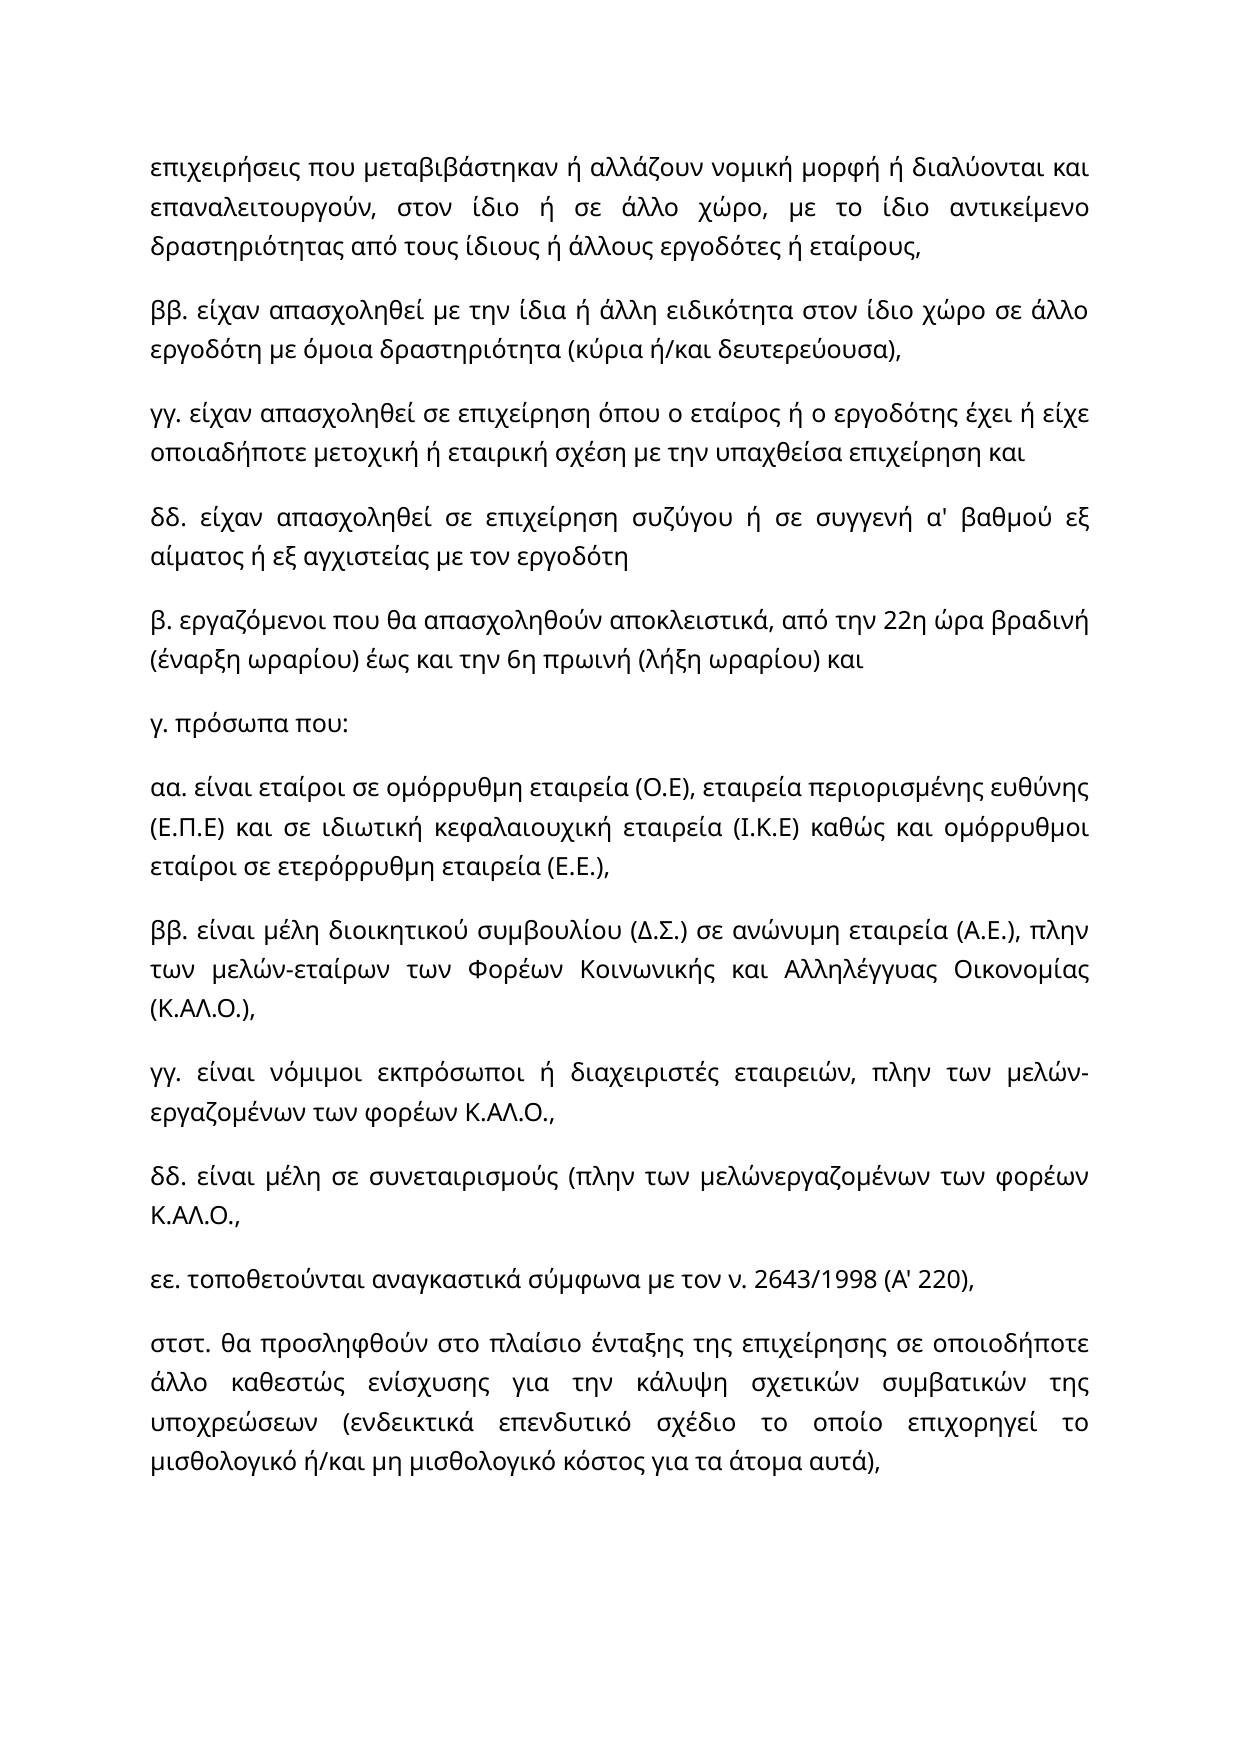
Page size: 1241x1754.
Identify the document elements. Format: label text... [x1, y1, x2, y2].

text γ. πρόσωπα που: [150, 706, 1090, 740]
text δδ. είχαν απασχοληθεί σε επιχείρηση συζύγου ή σε συγγενή α' βαθμού εξ αίματος ή εξ αγχιστείας με τον εργοδότη [150, 499, 1090, 572]
text αα. είναι εταίροι σε ομόρρυθμη εταιρεία (Ο.Ε), εταιρεία περιορισμένης ευθύνης (Ε.Π.Ε) και σε ιδιωτική κεφαλαιουχική εταιρεία (Ι.Κ.Ε) καθώς και ομόρρυθμοι εταίροι σε ετερόρρυθμη εταιρεία (Ε.Ε.), [150, 770, 1090, 882]
text επιχειρήσεις που μεταβιβάστηκαν ή αλλάζουν νομική μορφή ή διαλύονται και επαναλειτουργούν, στον ίδιο ή σε άλλο χώρο, με το ίδιο αντικείμενο δραστηριότητας από τους ίδιους ή άλλους εργοδότες ή εταίρους, [150, 150, 1090, 262]
text ββ. είναι μέλη διοικητικού συμβουλίου (Δ.Σ.) σε ανώνυμη εταιρεία (Α.Ε.), πλην των μελών-εταίρων των Φορέων Κοινωνικής και Αλληλέγγυας Οικονομίας (Κ.ΑΛ.Ο.), [150, 912, 1090, 1025]
text ββ. είχαν απασχοληθεί με την ίδια ή άλλη ειδικότητα στον ίδιο χώρο σε άλλο εργοδότη με όμοια δραστηριότητα (κύρια ή/και δευτερεύουσα), [150, 292, 1090, 366]
text β. εργαζόμενοι που θα απασχοληθούν αποκλειστικά, από την 22η ώρα βραδινή (έναρξη ωραρίου) έως και την 6η πρωινή (λήξη ωραρίου) και [150, 602, 1090, 676]
text γγ. είναι νόμιμοι εκπρόσωποι ή διαχειριστές εταιρειών, πλην των μελών-εργαζομένων των φορέων Κ.ΑΛ.Ο., [150, 1055, 1090, 1128]
text δδ. είναι μέλη σε συνεταιρισμούς (πλην των μελώνεργαζομένων των φορέων Κ.ΑΛ.Ο., [150, 1158, 1090, 1232]
text γγ. είχαν απασχοληθεί σε επιχείρηση όπου ο εταίρος ή ο εργοδότης έχει ή είχε οποιαδήποτε μετοχική ή εταιρική σχέση με την υπαχθείσα επιχείρηση και [150, 396, 1090, 469]
text εε. τοποθετούνται αναγκαστικά σύμφωνα με τον ν. 2643/1998 (Α' 220), [150, 1262, 1090, 1296]
text στστ. θα προσληφθούν στο πλαίσιο ένταξης της επιχείρησης σε οποιοδήποτε άλλο καθεστώς ενίσχυσης για την κάλυψη σχετικών συμβατικών της υποχρεώσεων (ενδεικτικά επενδυτικό σχέδιο το οποίο επιχορηγεί το μισθολογικό ή/και μη μισθολογικό κόστος για τα άτομα αυτά), [150, 1326, 1090, 1477]
